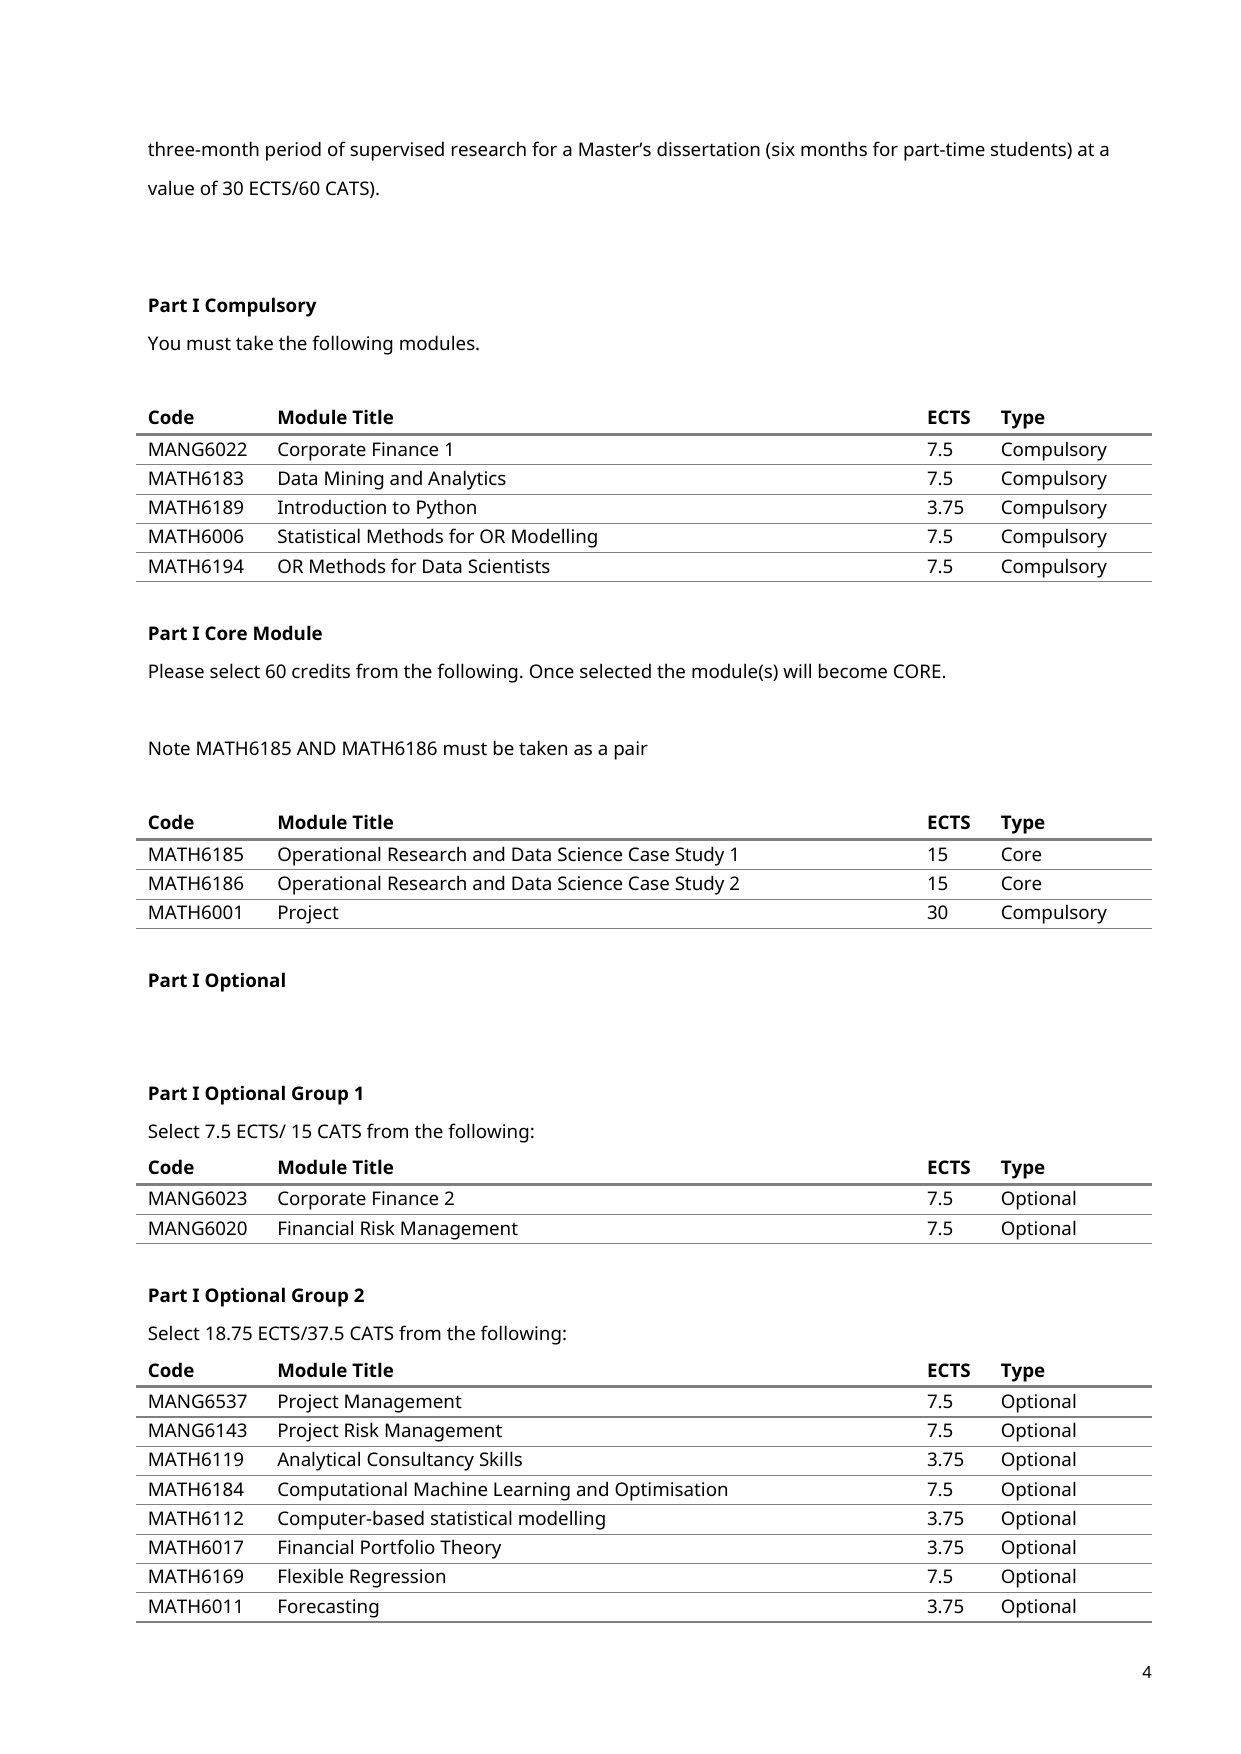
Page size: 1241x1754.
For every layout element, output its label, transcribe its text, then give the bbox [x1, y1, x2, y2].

table_cell Code [136, 1357, 266, 1385]
table_cell 7.5 [916, 1215, 989, 1243]
table_cell MANG6020 [136, 1215, 266, 1243]
table_cell Project [266, 900, 916, 928]
table_cell MANG6537 [136, 1388, 266, 1416]
table_cell MATH6011 [136, 1593, 266, 1621]
table_cell 7.5 [916, 1476, 989, 1504]
table_cell 3.75 [916, 1535, 989, 1563]
table_cell Type [989, 810, 1152, 838]
table_cell Optional [989, 1186, 1152, 1214]
table_cell 7.5 [916, 553, 989, 581]
table_cell Financial Risk Management [266, 1215, 916, 1243]
table_cell Corporate Finance 2 [266, 1186, 916, 1214]
table_cell MATH6186 [136, 870, 266, 898]
table_cell 7.5 [916, 1388, 989, 1416]
table_cell Part I Optional [136, 929, 1152, 1042]
table_cell 30 [916, 900, 989, 928]
table_cell MATH6184 [136, 1476, 266, 1504]
table_cell 15 [916, 841, 989, 869]
table_cell Code [136, 1154, 266, 1182]
table_cell Core [989, 841, 1152, 869]
table_cell 7.5 [916, 1418, 989, 1446]
table_cell 7.5 [916, 524, 989, 552]
table_cell Optional [989, 1476, 1152, 1504]
table_cell Compulsory [989, 465, 1152, 493]
table_cell Optional [989, 1535, 1152, 1563]
table_cell Compulsory [989, 495, 1152, 523]
table_cell MATH6169 [136, 1564, 266, 1592]
table_cell MATH6112 [136, 1505, 266, 1533]
table_cell Compulsory [989, 436, 1152, 464]
table_cell Code [136, 405, 266, 433]
table_cell MATH6001 [136, 900, 266, 928]
table_cell Statistical Methods for OR Modelling [266, 524, 916, 552]
table_cell Compulsory [989, 553, 1152, 581]
table_cell Code [136, 810, 266, 838]
table_cell Type [989, 1357, 1152, 1385]
table_cell Project Management [266, 1388, 916, 1416]
table_cell Forecasting [266, 1593, 916, 1621]
table_cell Optional [989, 1564, 1152, 1592]
table_cell Part I Compulsory You must take the following modules. [136, 254, 1152, 404]
table_cell Computer-based statistical modelling [266, 1505, 916, 1533]
table_cell 15 [916, 870, 989, 898]
table_cell Module Title [266, 405, 916, 433]
table_cell Part I Optional Group 2 Select 18.75 ECTS/37.5 CATS from the following: [136, 1244, 1152, 1357]
table_cell Financial Portfolio Theory [266, 1535, 916, 1563]
table_cell 3.75 [916, 1593, 989, 1621]
table_cell Operational Research and Data Science Case Study 1 [266, 841, 916, 869]
table_cell Introduction to Python [266, 495, 916, 523]
table_cell ECTS [916, 1357, 989, 1385]
table_cell Optional [989, 1505, 1152, 1533]
table_cell Flexible Regression [266, 1564, 916, 1592]
table_cell Corporate Finance 1 [266, 436, 916, 464]
table_cell Optional [989, 1388, 1152, 1416]
table_cell Optional [989, 1593, 1152, 1621]
table_cell OR Methods for Data Scientists [266, 553, 916, 581]
table_cell MATH6183 [136, 465, 266, 493]
table_cell MANG6143 [136, 1418, 266, 1446]
table_cell MANG6023 [136, 1186, 266, 1214]
table_cell Operational Research and Data Science Case Study 2 [266, 870, 916, 898]
table_cell Module Title [266, 1154, 916, 1182]
table_cell 7.5 [916, 436, 989, 464]
table_cell Type [989, 1154, 1152, 1182]
table_cell ECTS [916, 810, 989, 838]
table_cell Data Mining and Analytics [266, 465, 916, 493]
table_cell Core [989, 870, 1152, 898]
table_cell MATH6006 [136, 524, 266, 552]
table_cell 7.5 [916, 1186, 989, 1214]
table_cell MANG6022 [136, 436, 266, 464]
table_cell MATH6017 [136, 1535, 266, 1563]
table_cell MATH6194 [136, 553, 266, 581]
table_cell 3.75 [916, 495, 989, 523]
table_cell 3.75 [916, 1505, 989, 1533]
table_cell Compulsory [989, 900, 1152, 928]
table_cell Part I Optional Group 1 Select 7.5 ECTS/ 15 CATS from the following: [136, 1042, 1152, 1154]
table_cell Optional [989, 1447, 1152, 1475]
table_cell Compulsory [989, 524, 1152, 552]
table_cell MATH6189 [136, 495, 266, 523]
table_cell 3.75 [916, 1447, 989, 1475]
table_cell ECTS [916, 405, 989, 433]
table_cell 7.5 [916, 465, 989, 493]
table_cell Computational Machine Learning and Optimisation [266, 1476, 916, 1504]
table_cell Type [989, 405, 1152, 433]
table_cell Optional [989, 1215, 1152, 1243]
table_cell Part I Core Module Please select 60 credits from the following. Once selected the module(s) will become CORE. Note MATH6185 AND MATH6186 must be taken as a pair [136, 582, 1152, 810]
table_cell MATH6119 [136, 1447, 266, 1475]
table_cell Analytical Consultancy Skills [266, 1447, 916, 1475]
table_cell Optional [989, 1418, 1152, 1446]
table_cell MATH6185 [136, 841, 266, 869]
table_cell 7.5 [916, 1564, 989, 1592]
table_cell Project Risk Management [266, 1418, 916, 1446]
table_cell Module Title [266, 1357, 916, 1385]
table_cell Module Title [266, 810, 916, 838]
table_header three-month period of supervised research for a Master’s dissertation (six months for part-time students) at a value of 30 ECTS/60 CATS). [136, 137, 1152, 254]
table_cell ECTS [916, 1154, 989, 1182]
